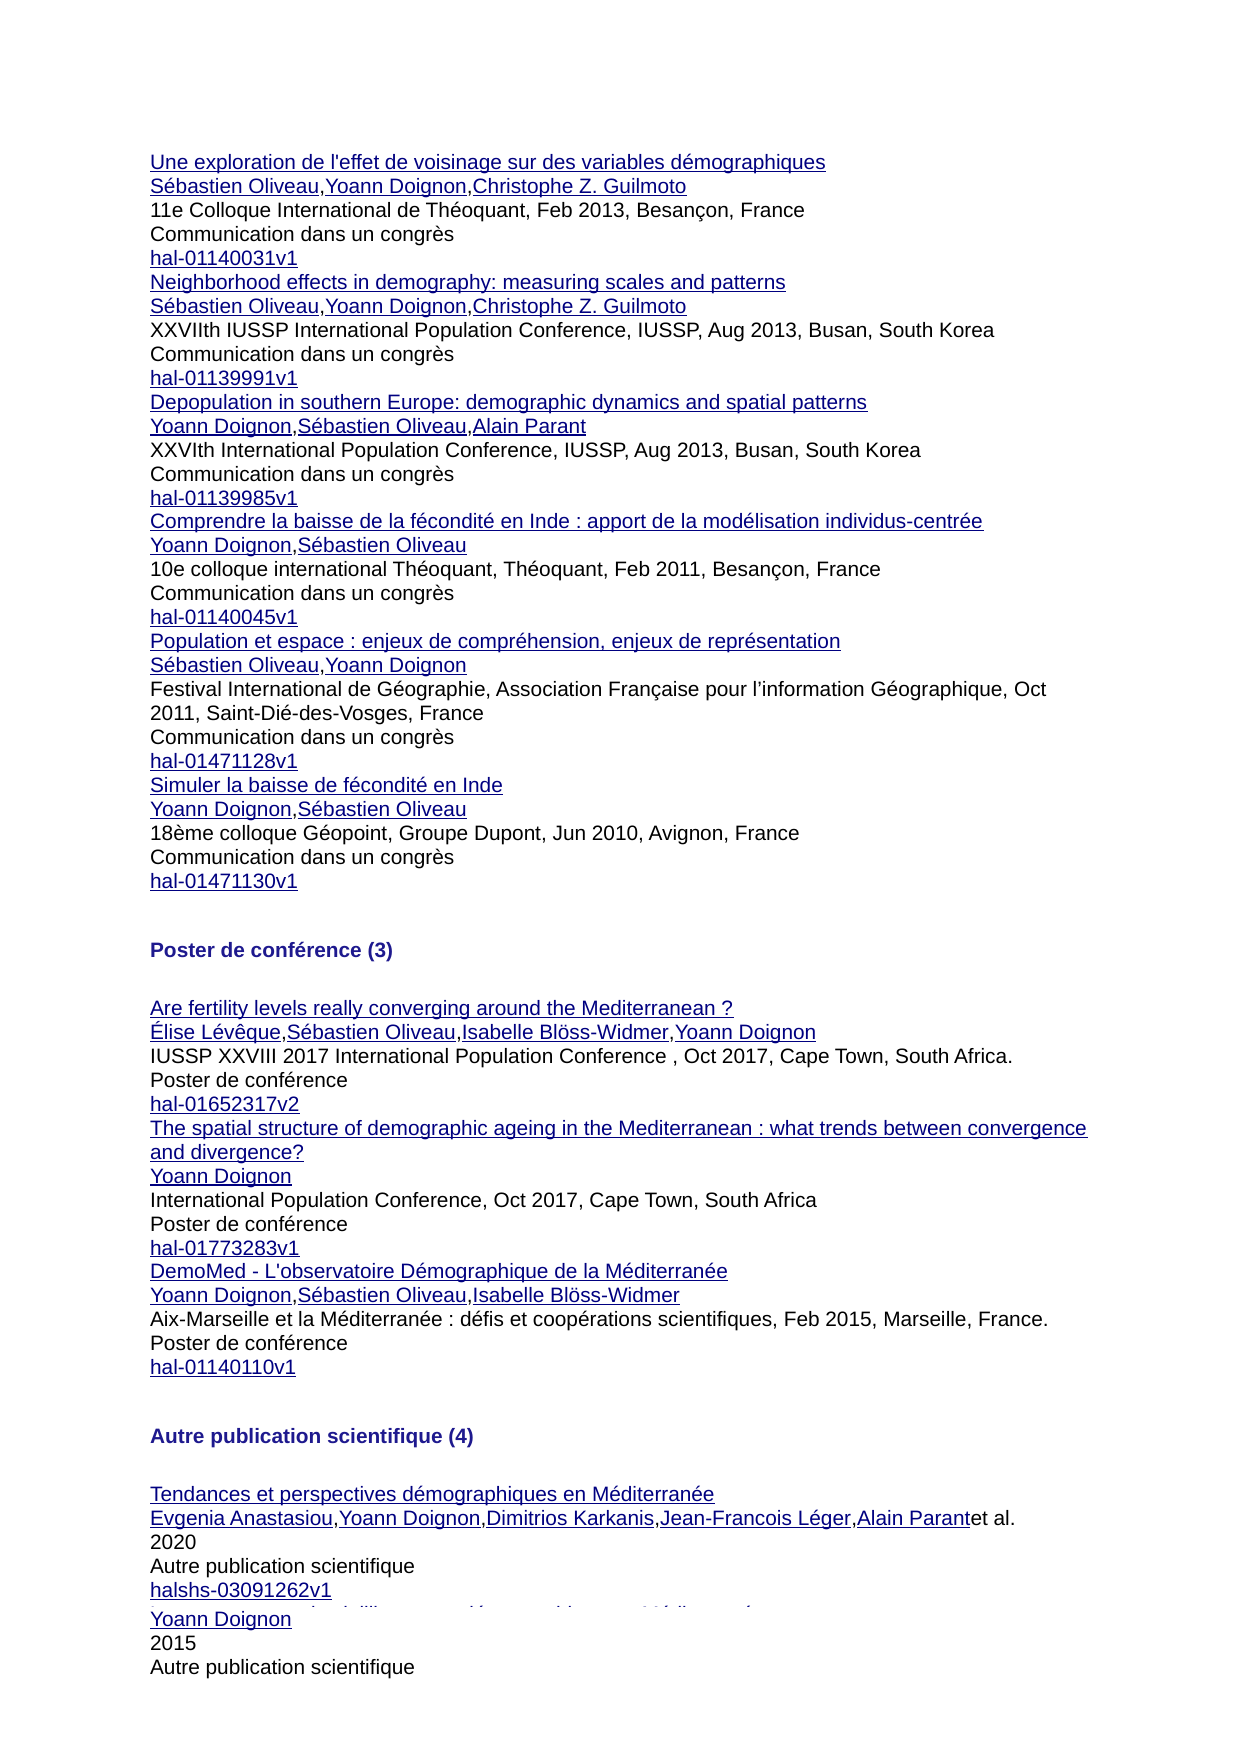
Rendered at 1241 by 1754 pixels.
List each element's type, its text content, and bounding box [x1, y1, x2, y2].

table_cell The spatial structure of demographic ageing in the Mediterranean : what trends between convergence and divergence? Yoann Doignon International Population Conference, Oct 2017, Cape Town, South Africa Poster de conférence hal-01773283v1 [150, 1116, 1090, 1259]
subtitle Poster de conférence (3) [150, 937, 1090, 961]
table_cell Neighborhood effects in demography: measuring scales and patterns Sébastien Oliveau,Yoann Doignon,Christophe Z. Guilmoto XXVIIth IUSSP International Population Conference, IUSSP, Aug 2013, Busan, South Korea Communication dans un congrès hal-01139991v1 [150, 270, 1090, 389]
table_cell Depopulation in southern Europe: demographic dynamics and spatial patterns Yoann Doignon,Sébastien Oliveau,Alain Parant XXVIth International Population Conference, IUSSP, Aug 2013, Busan, South Korea Communication dans un congrès hal-01139985v1 [150, 390, 1090, 509]
table_cell Simuler la baisse de fécondité en Inde Yoann Doignon,Sébastien Oliveau 18ème colloque Géopoint, Groupe Dupont, Jun 2010, Avignon, France Communication dans un congrès hal-01471130v1 [150, 773, 1090, 893]
subtitle Autre publication scientifique (4) [150, 1424, 1090, 1448]
table_cell La convergence du vieillissement démographique en Méditerranée Yoann Doignon 2015 Autre publication scientifique hal-01471121v1 [150, 1602, 1090, 1679]
table_cell DemoMed - L'observatoire Démographique de la Méditerranée Yoann Doignon,Sébastien Oliveau,Isabelle Blöss-Widmer Aix-Marseille et la Méditerranée : défis et coopérations scientifiques, Feb 2015, Marseille, France. Poster de conférence hal-01140110v1 [150, 1259, 1090, 1379]
table_header Tendances et perspectives démographiques en Méditerranée Evgenia Anastasiou,Yoann Doignon,Dimitrios Karkanis,Jean-Francois Léger,Alain Parantet al. 2020 Autre publication scientifique halshs-03091262v1 [150, 1482, 1090, 1602]
table_cell Comprendre la baisse de la fécondité en Inde : apport de la modélisation individus-centrée Yoann Doignon,Sébastien Oliveau 10e colloque international Théoquant, Théoquant, Feb 2011, Besançon, France Communication dans un congrès hal-01140045v1 [150, 509, 1090, 629]
table_cell Population et espace : enjeux de compréhension, enjeux de représentation Sébastien Oliveau,Yoann Doignon Festival International de Géographie, Association Française pour l’information Géographique, Oct 2011, Saint-Dié-des-Vosges, France Communication dans un congrès hal-01471128v1 [150, 629, 1090, 773]
table_cell Une exploration de l'effet de voisinage sur des variables démographiques Sébastien Oliveau,Yoann Doignon,Christophe Z. Guilmoto 11e Colloque International de Théoquant, Feb 2013, Besançon, France Communication dans un congrès hal-01140031v1 [150, 150, 1090, 270]
table_header Are fertility levels really converging around the Mediterranean ? Élise Lévêque,Sébastien Oliveau,Isabelle Blöss-Widmer,Yoann Doignon IUSSP XXVIII 2017 International Population Conference , Oct 2017, Cape Town, South Africa. Poster de conférence hal-01652317v2 [150, 996, 1090, 1116]
